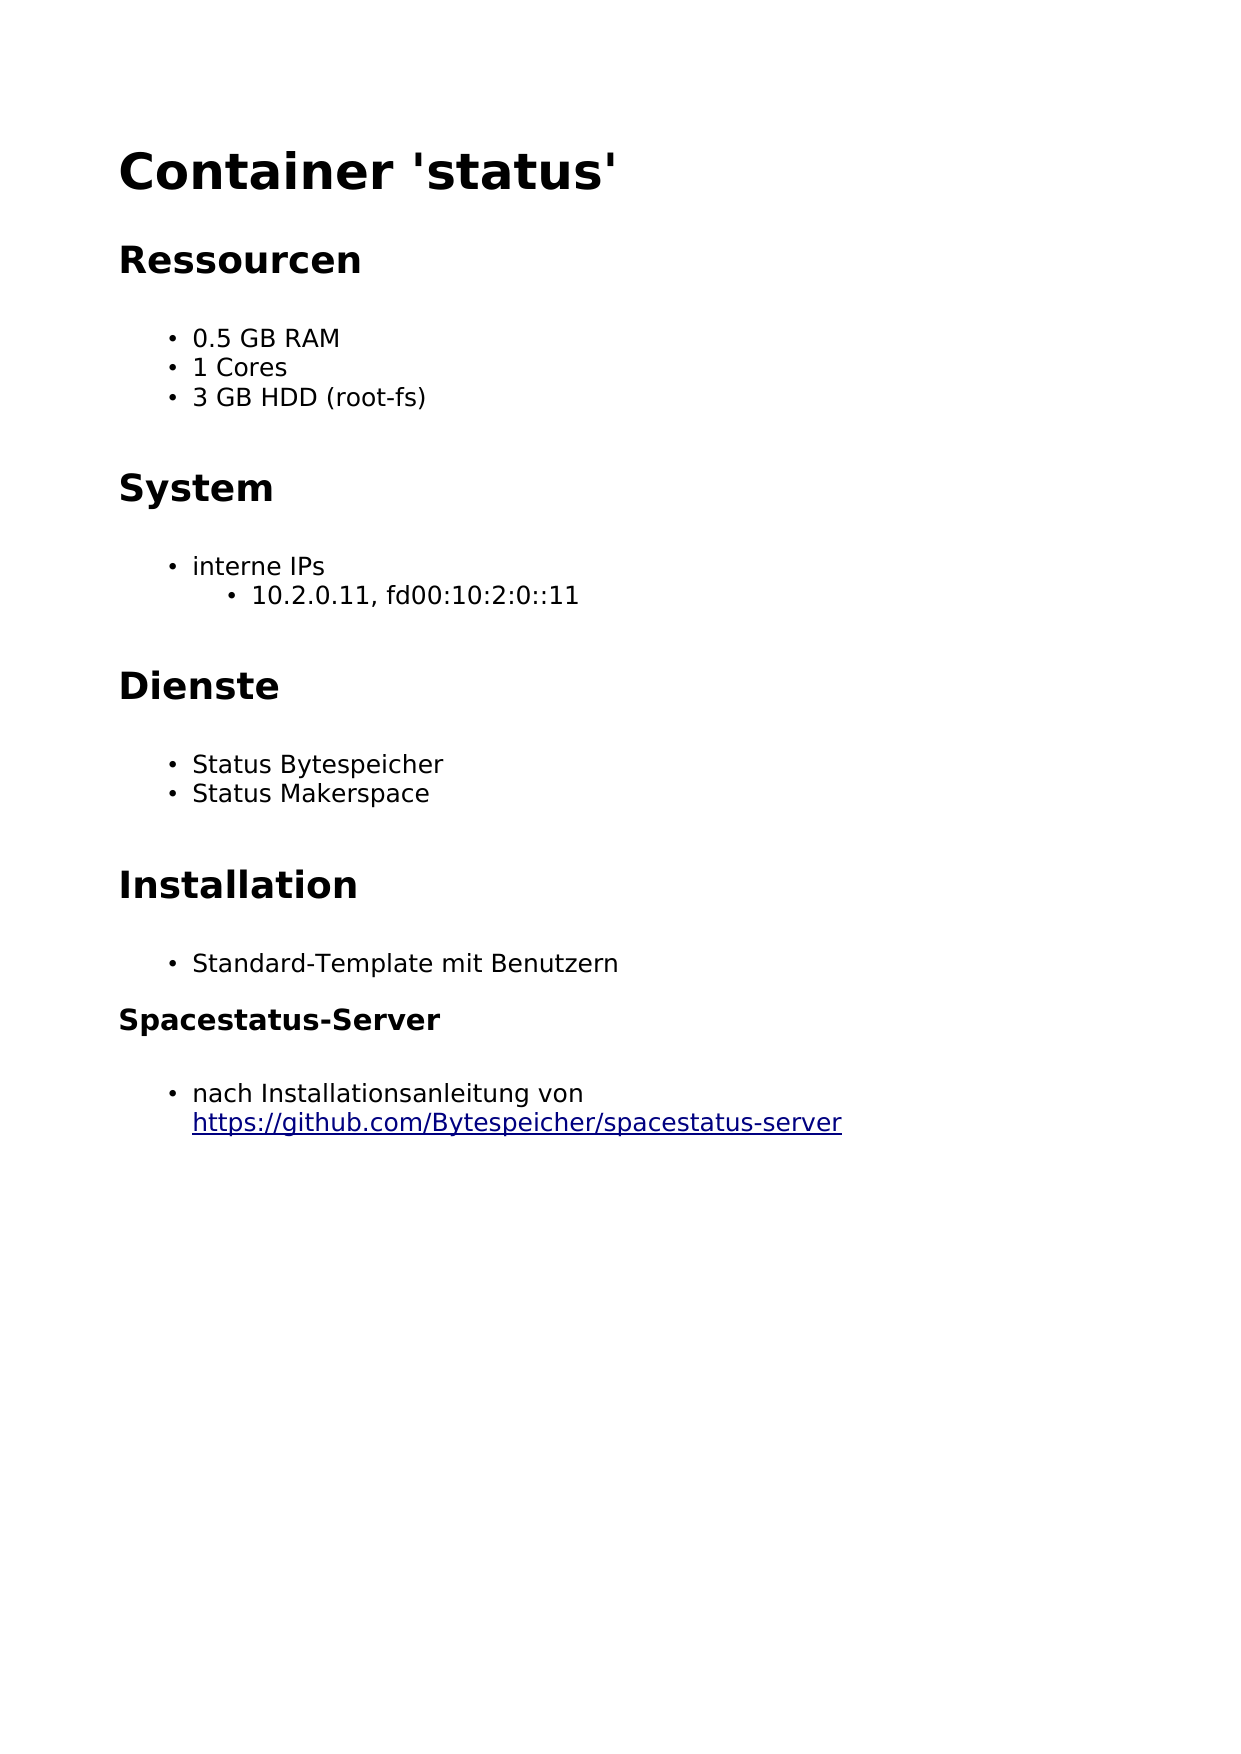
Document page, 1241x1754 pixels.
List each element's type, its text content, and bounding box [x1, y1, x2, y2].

list 1 Cores [177, 354, 1122, 383]
list Standard-Template mit Benutzern [177, 949, 1122, 978]
list nach Installationsanleitung von https://github.com/Bytespeicher/spacestatus-server [177, 1079, 1122, 1137]
list 10.2.0.11, fd00:10:2:0::11 [236, 581, 1122, 610]
list Status Makerspace [177, 780, 1122, 809]
subtitle Container 'status' [118, 143, 1122, 201]
subtitle Spacestatus-Server [118, 1003, 1122, 1037]
list interne IPs [177, 552, 1122, 581]
list 3 GB HDD (root-fs) [177, 383, 1122, 412]
subtitle Installation [118, 863, 1122, 907]
subtitle Ressourcen [118, 239, 1122, 282]
list Status Bytespeicher [177, 751, 1122, 780]
list 0.5 GB RAM [177, 324, 1122, 354]
subtitle Dienste [118, 665, 1122, 708]
subtitle System [118, 466, 1122, 510]
